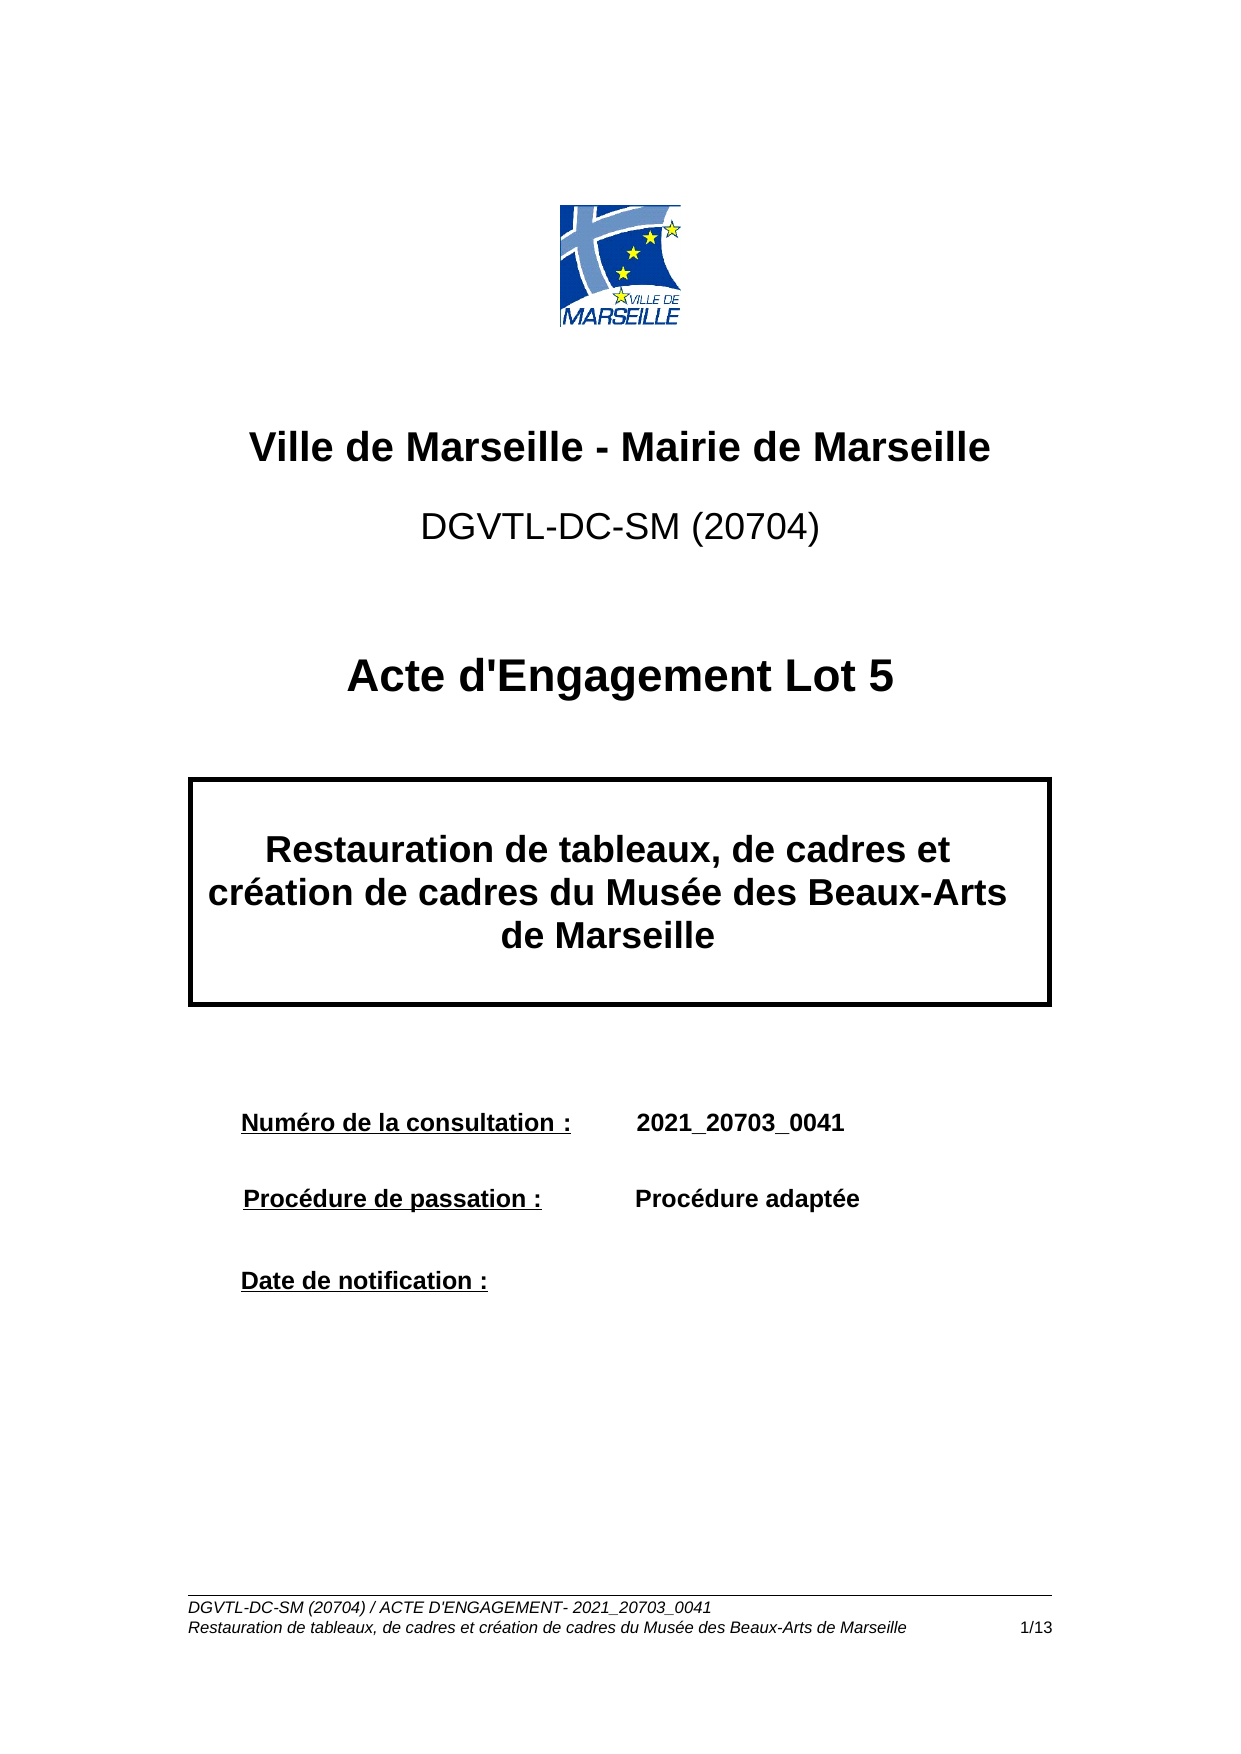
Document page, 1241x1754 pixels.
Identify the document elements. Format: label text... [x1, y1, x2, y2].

text Date de notification : [241, 1266, 1052, 1294]
text Restauration de tableaux, de cadres et création de cadres du Musée des Beaux-Arts de Marseille [193, 820, 1047, 956]
text Acte d'Engagement Lot 5 [188, 648, 1052, 701]
text Ville de Marseille - Mairie de Marseille [188, 423, 1052, 471]
text DGVTL-DC-SM (20704) [188, 504, 1052, 547]
text Procédure de passation : Procédure adaptée [243, 1184, 1052, 1213]
text Numéro de la consultation : 2021_20703_0041 [241, 1108, 1052, 1136]
